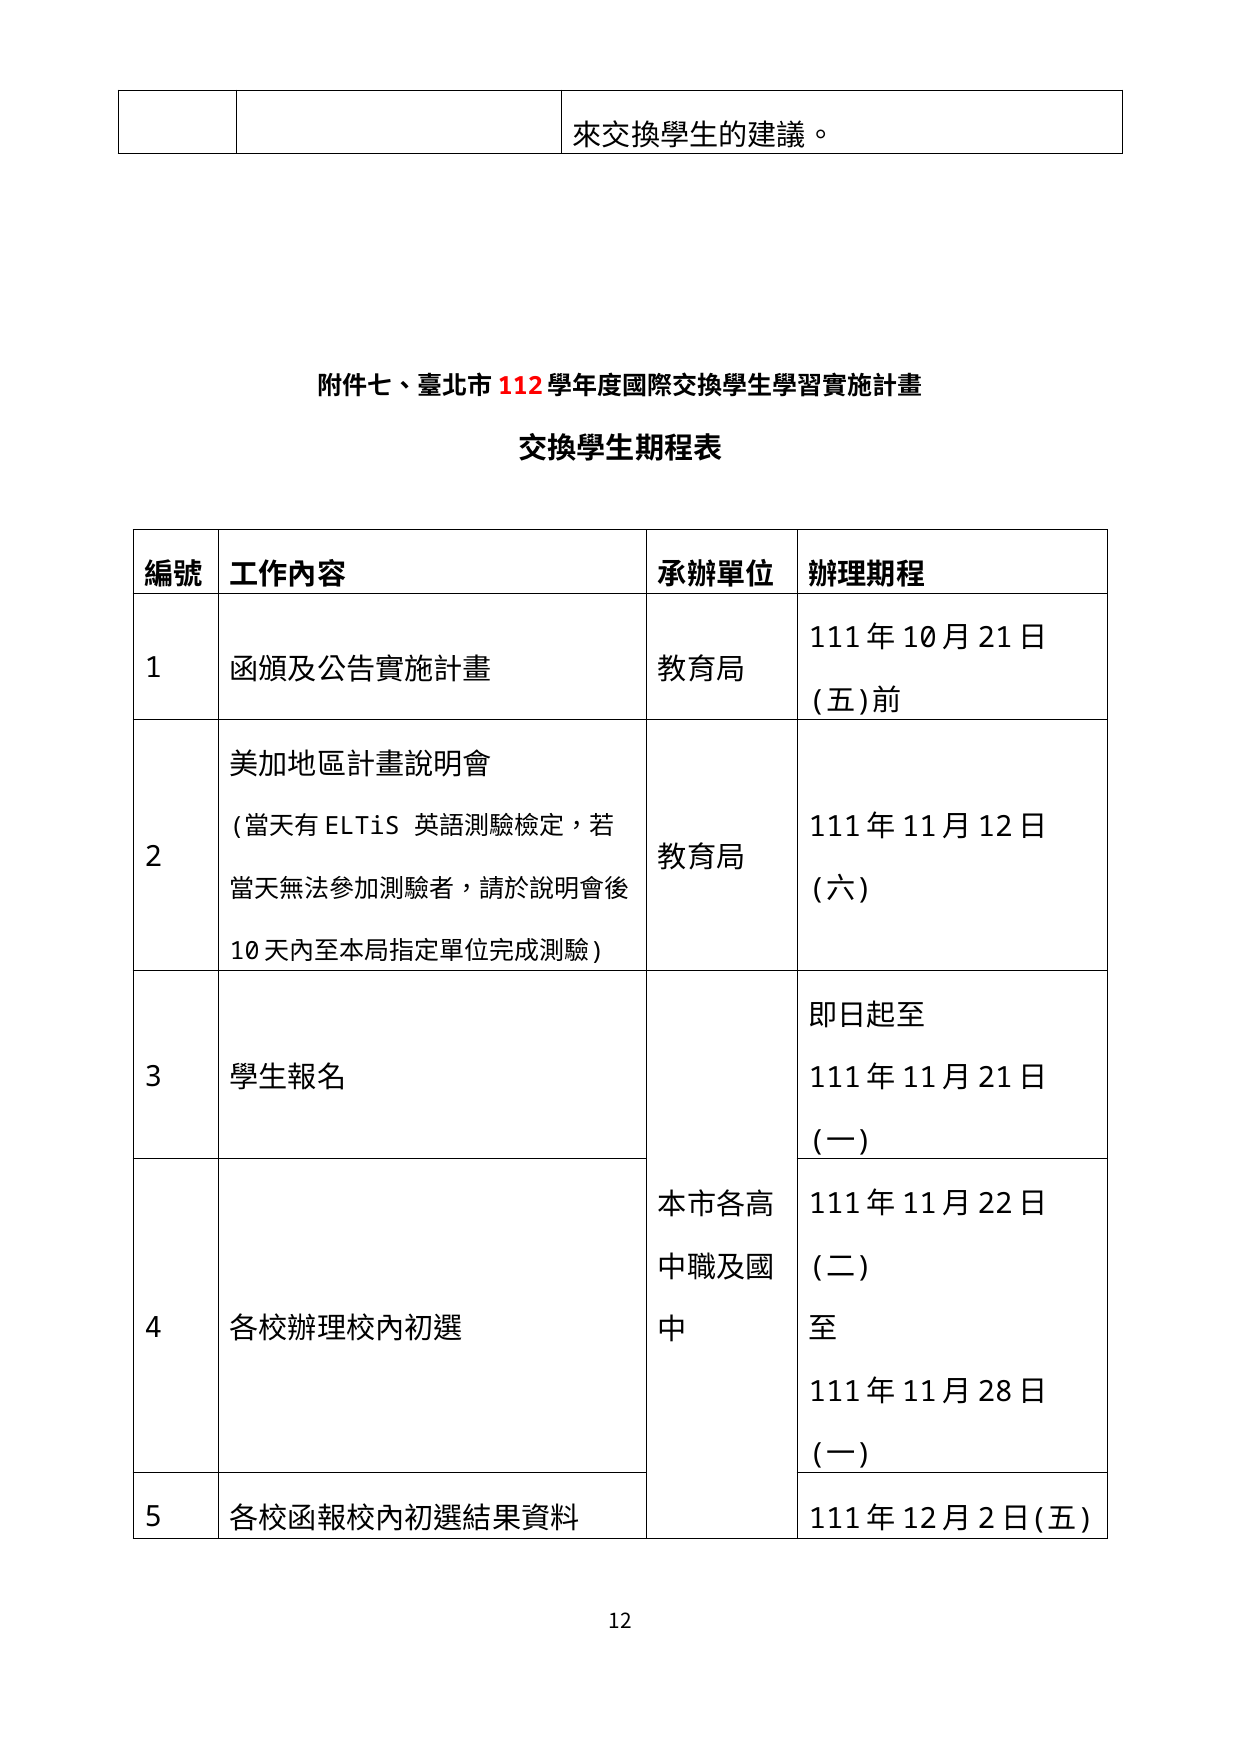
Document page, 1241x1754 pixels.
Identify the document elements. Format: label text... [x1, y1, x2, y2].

table_cell 111年10月21日(五)前 [798, 594, 1107, 719]
table_header 編號 [134, 530, 218, 593]
table_cell 教育局 [647, 594, 797, 719]
table_cell 函頒及公告實施計畫 [219, 594, 646, 719]
table_cell 學生報名 [219, 971, 646, 1158]
table_cell [237, 91, 561, 153]
table_cell 2 [134, 720, 218, 970]
table_cell 教育局 [647, 720, 797, 970]
table_cell 美加地區計畫說明會 (當天有ELTiS 英語測驗檢定，若當天無法參加測驗者，請於說明會後10天內至本局指定單位完成測驗) [219, 720, 646, 970]
table_cell 來交換學生的建議。 [562, 91, 1122, 153]
table_cell 各校辦理校內初選 [219, 1159, 646, 1472]
table_cell 1 [134, 594, 218, 719]
text 交換學生期程表 [187, 404, 1053, 467]
table_cell [119, 91, 236, 153]
table_header 承辦單位 [647, 530, 797, 593]
table_cell 各校函報校內初選結果資料 [219, 1473, 646, 1538]
table_cell 111年11月22日(二) 至 111年11月28日(一) [798, 1159, 1107, 1472]
text 附件七、臺北市112學年度國際交換學生學習實施計畫 [187, 342, 1053, 404]
table_cell 111年11月12日(六) [798, 720, 1107, 970]
table_header 工作內容 [219, 530, 646, 593]
table_header 辦理期程 [798, 530, 1107, 593]
table_cell 3 [134, 971, 218, 1158]
table_cell 4 [134, 1159, 218, 1472]
table_cell 本市各高中職及國中 [647, 971, 797, 1538]
table_cell 即日起至 111年11月21日(一) [798, 971, 1107, 1158]
table_cell 111年12月2日(五) [798, 1473, 1107, 1538]
table_cell 5 [134, 1473, 218, 1538]
